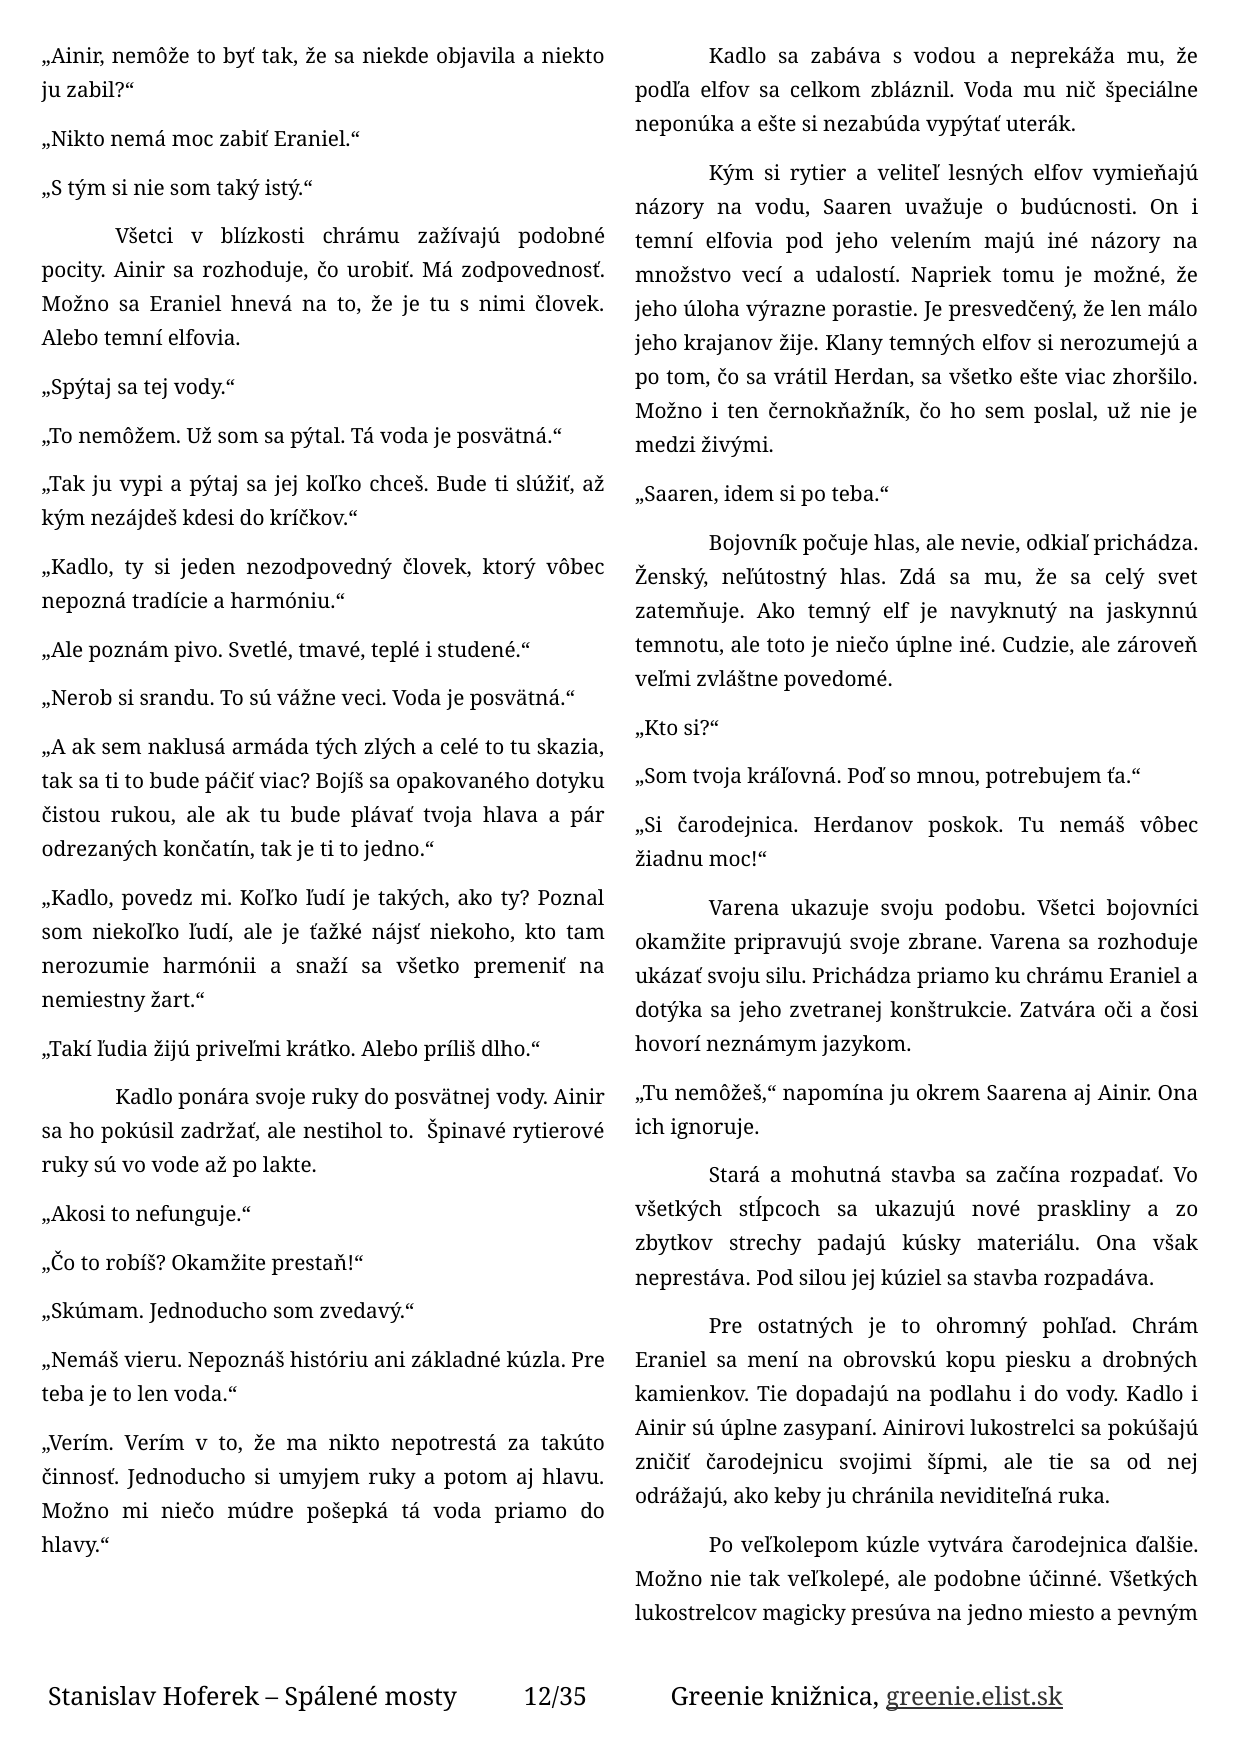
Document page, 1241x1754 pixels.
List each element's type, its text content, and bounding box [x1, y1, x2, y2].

text „S tým si nie som taký istý.“ [41, 173, 605, 201]
text „Akosi to nefunguje.“ [41, 1199, 605, 1228]
text „To nemôžem. Už som sa pýtal. Tá voda je posvätná.“ [41, 421, 605, 449]
text „Ale poznám pivo. Svetlé, tmavé, teplé i studené.“ [41, 635, 605, 663]
text „Kadlo, povedz mi. Koľko ľudí je takých, ako ty? Poznal som niekoľko ľudí, ale je ťažké nájsť niekoho, kto tam nerozumie harmónii a snaží sa všetko premeniť na nemiestny žart.“ [41, 883, 605, 1014]
text „Takí ľudia žijú priveľmi krátko. Alebo príliš dlho.“ [41, 1034, 605, 1062]
text „Kto si?“ [635, 713, 1199, 741]
text „Verím. Verím v to, že ma nikto nepotrestá za takúto činnosť. Jednoducho si umyjem ruky a potom aj hlavu. Možno mi niečo múdre pošepká tá voda priamo do hlavy.“ [41, 1428, 605, 1558]
text Varena ukazuje svoju podobu. Všetci bojovníci okamžite pripravujú svoje zbrane. Varena sa rozhoduje ukázať svoju silu. Prichádza priamo ku chrámu Eraniel a dotýka sa jeho zvetranej konštrukcie. Zatvára oči a čosi hovorí neznámym jazykom. [635, 893, 1199, 1057]
text „Ainir, nemôže to byť tak, že sa niekde objavila a niekto ju zabil?“ [41, 41, 605, 104]
text „Nikto nemá moc zabiť Eraniel.“ [41, 124, 605, 152]
text Všetci v blízkosti chrámu zažívajú podobné pocity. Ainir sa rozhoduje, čo urobiť. Má zodpovednosť. Možno sa Eraniel hnevá na to, že je tu s nimi človek. Alebo temní elfovia. [41, 221, 605, 352]
text „Nerob si srandu. To sú vážne veci. Voda je posvätná.“ [41, 683, 605, 712]
text „Si čarodejnica. Herdanov poskok. Tu nemáš vôbec žiadnu moc!“ [635, 810, 1199, 873]
text Kým si rytier a veliteľ lesných elfov vymieňajú názory na vodu, Saaren uvažuje o budúcnosti. On i temní elfovia pod jeho velením majú iné názory na množstvo vecí a udalostí. Napriek tomu je možné, že jeho úloha výrazne porastie. Je presvedčený, že len málo jeho krajanov žije. Klany temných elfov si nerozumejú a po tom, čo sa vrátil Herdan, sa všetko ešte viac zhoršilo. Možno i ten černokňažník, čo ho sem poslal, už nie je medzi živými. [635, 158, 1199, 459]
text „Nemáš vieru. Nepoznáš históriu ani základné kúzla. Pre teba je to len voda.“ [41, 1345, 605, 1408]
text „A ak sem naklusá armáda tých zlých a celé to tu skazia, tak sa ti to bude páčiť viac? Bojíš sa opakovaného dotyku čistou rukou, ale ak tu bude plávať tvoja hlava a pár odrezaných končatín, tak je ti to jedno.“ [41, 732, 605, 863]
text Stará a mohutná stavba sa začína rozpadať. Vo všetkých stĺpcoch sa ukazujú nové praskliny a zo zbytkov strechy padajú kúsky materiálu. Ona však neprestáva. Pod silou jej kúziel sa stavba rozpadáva. [635, 1160, 1199, 1291]
text „Saaren, idem si po teba.“ [635, 479, 1199, 508]
text „Spýtaj sa tej vody.“ [41, 372, 605, 401]
text Bojovník počuje hlas, ale nevie, odkiaľ prichádza. Ženský, neľútostný hlas. Zdá sa mu, že sa celý svet zatemňuje. Ako temný elf je navyknutý na jaskynnú temnotu, ale toto je niečo úplne iné. Cudzie, ale zároveň veľmi zvláštne povedomé. [635, 528, 1199, 693]
text Kadlo sa zabáva s vodou a neprekáža mu, že podľa elfov sa celkom zbláznil. Voda mu nič špeciálne neponúka a ešte si nezabúda vypýtať uterák. [635, 41, 1199, 138]
text „Skúmam. Jednoducho som zvedavý.“ [41, 1297, 605, 1325]
text „Čo to robíš? Okamžite prestaň!“ [41, 1248, 605, 1276]
text „Som tvoja kráľovná. Poď so mnou, potrebujem ťa.“ [635, 761, 1199, 790]
text „Tak ju vypi a pýtaj sa jej koľko chceš. Bude ti slúžiť, až kým nezájdeš kdesi do kríčkov.“ [41, 469, 605, 532]
text Po veľkolepom kúzle vytvára čarodejnica ďalšie. Možno nie tak veľkolepé, ale podobne účinné. Všetkých lukostrelcov magicky presúva na jedno miesto a pevným [635, 1530, 1199, 1627]
text Pre ostatných je to ohromný pohľad. Chrám Eraniel sa mení na obrovskú kopu piesku a drobných kamienkov. Tie dopadajú na podlahu i do vody. Kadlo i Ainir sú úplne zasypaní. Ainirovi lukostrelci sa pokúšajú zničiť čarodejnicu svojimi šípmi, ale tie sa od nej odrážajú, ako keby ju chránila neviditeľná ruka. [635, 1311, 1199, 1510]
text „Kadlo, ty si jeden nezodpovedný človek, ktorý vôbec nepozná tradície a harmóniu.“ [41, 552, 605, 615]
text „Tu nemôžeš,“ napomína ju okrem Saarena aj Ainir. Ona ich ignoruje. [635, 1078, 1199, 1140]
text Kadlo ponára svoje ruky do posvätnej vody. Ainir sa ho pokúsil zadržať, ale nestihol to. Špinavé rytierové ruky sú vo vode až po lakte. [41, 1082, 605, 1179]
